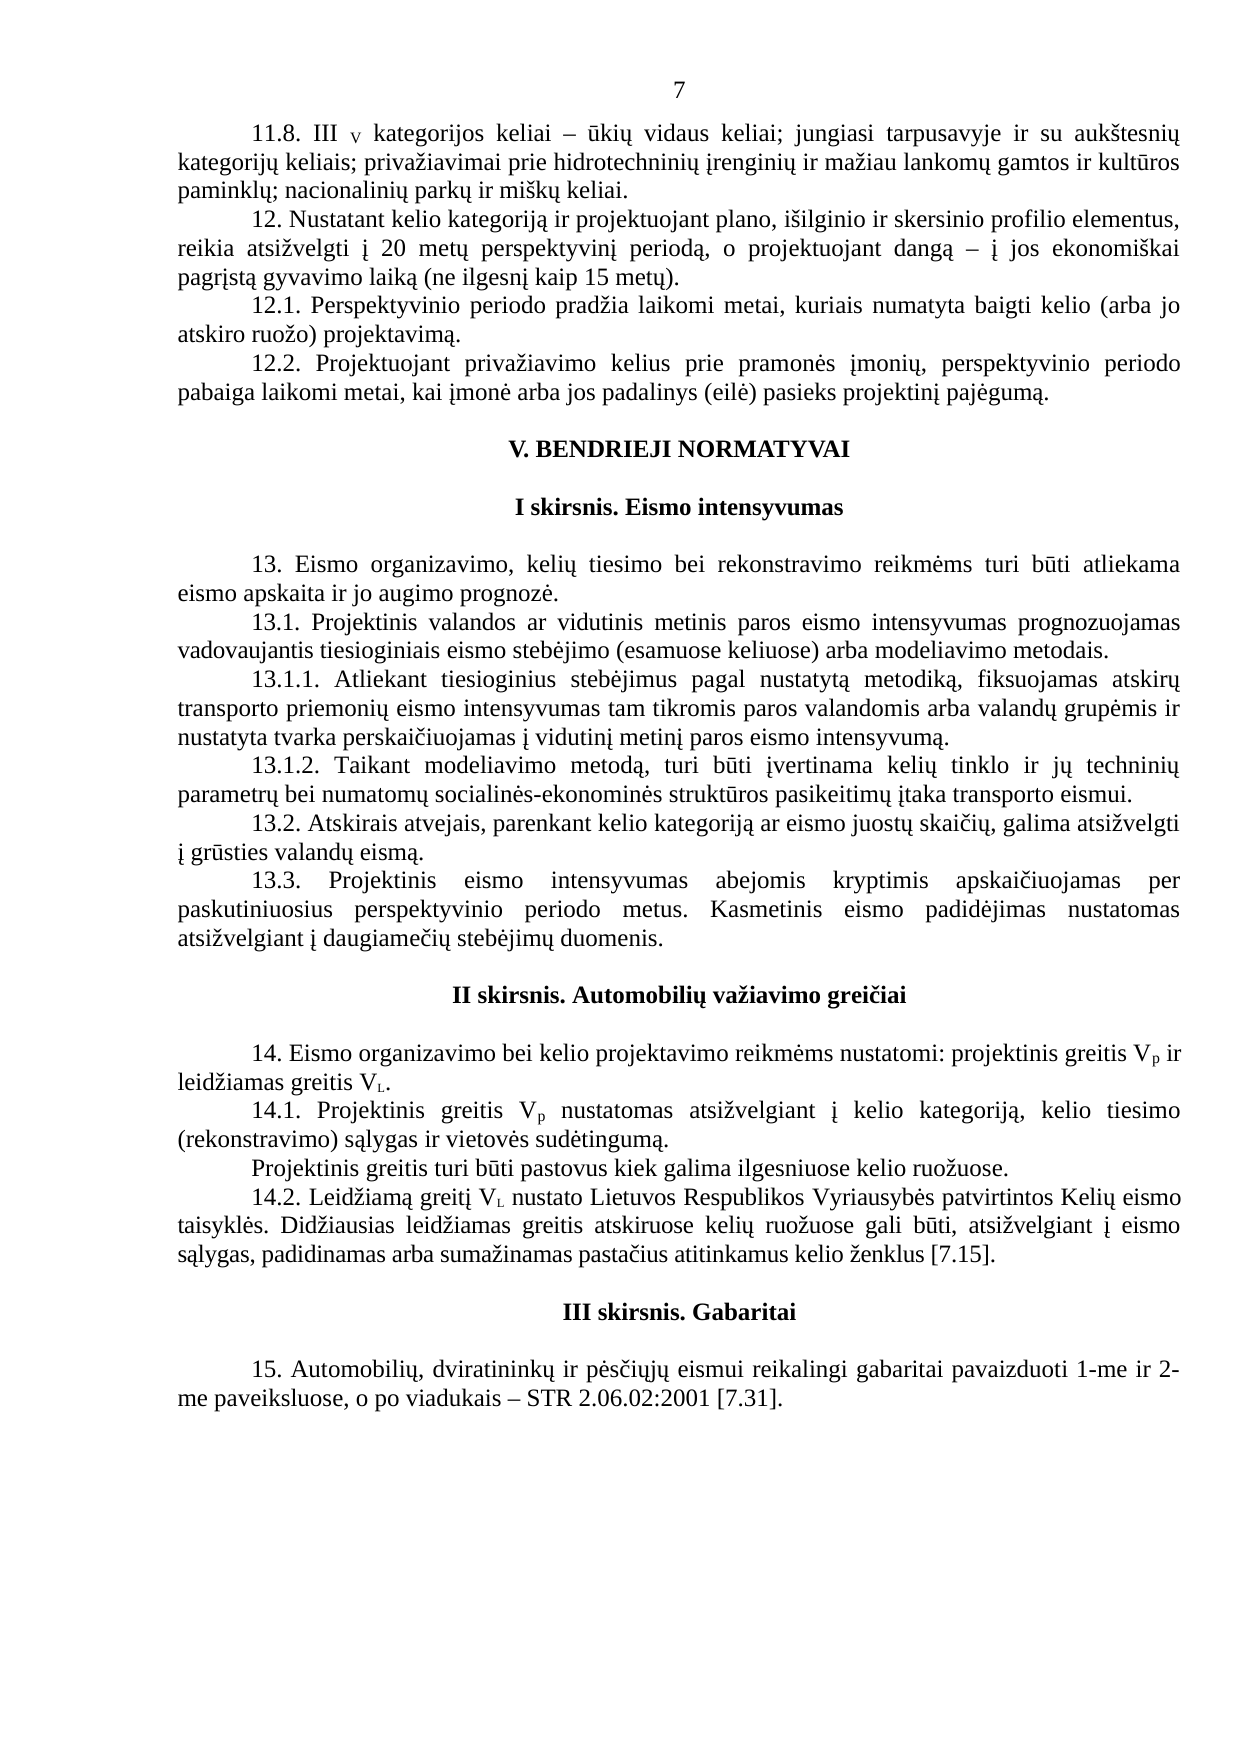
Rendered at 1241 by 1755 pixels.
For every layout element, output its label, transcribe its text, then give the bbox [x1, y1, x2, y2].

text V. Bendrieji normatyvai [177, 434, 1181, 463]
text 13. Eismo organizavimo, kelių tiesimo bei rekonstravimo reikmėms turi būti atliekama eismo apskaita ir jo augimo prognozė. [177, 549, 1181, 607]
text 11.8. III V kategorijos keliai – ūkių vidaus keliai; jungiasi tarpusavyje ir su aukštesnių kategorijų keliais; privažiavimai prie hidrotechninių įrenginių ir mažiau lankomų gamtos ir kultūros paminklų; nacionalinių parkų ir miškų keliai. [177, 118, 1181, 204]
text 15. Automobilių, dviratininkų ir pėsčiųjų eismui reikalingi gabaritai pavaizduoti 1-me ir 2-me paveiksluose, o po viadukais – STR 2.06.02:2001 [7.31]. [177, 1354, 1181, 1412]
text 13.1.2. Taikant modeliavimo metodą, turi būti įvertinama kelių tinklo ir jų techninių parametrų bei numatomų socialinės-ekonominės struktūros pasikeitimų įtaka transporto eismui. [177, 751, 1181, 808]
text 13.1.1. Atliekant tiesioginius stebėjimus pagal nustatytą metodiką, fiksuojamas atskirų transporto priemonių eismo intensyvumas tam tikromis paros valandomis arba valandų grupėmis ir nustatyta tvarka perskaičiuojamas į vidutinį metinį paros eismo intensyvumą. [177, 664, 1181, 751]
text 14.1. Projektinis greitis Vp nustatomas atsižvelgiant į kelio kategoriją, kelio tiesimo (rekonstravimo) sąlygas ir vietovės sudėtingumą. [177, 1096, 1181, 1153]
text 12. Nustatant kelio kategoriją ir projektuojant plano, išilginio ir skersinio profilio elementus, reikia atsižvelgti į 20 metų perspektyvinį periodą, o projektuojant dangą – į jos ekonomiškai pagrįstą gyvavimo laiką (ne ilgesnį kaip 15 metų). [177, 204, 1181, 291]
text 13.1. Projektinis valandos ar vidutinis metinis paros eismo intensyvumas prognozuojamas vadovaujantis tiesioginiais eismo stebėjimo (esamuose keliuose) arba modeliavimo metodais. [177, 607, 1181, 664]
text 14. Eismo organizavimo bei kelio projektavimo reikmėms nustatomi: projektinis greitis Vp ir leidžiamas greitis VL. [177, 1038, 1181, 1096]
text 12.1. Perspektyvinio periodo pradžia laikomi metai, kuriais numatyta baigti kelio (arba jo atskiro ruožo) projektavimą. [177, 291, 1181, 348]
text 14.2. Leidžiamą greitį VL nustato Lietuvos Respublikos Vyriausybės patvirtintos Kelių eismo taisyklės. Didžiausias leidžiamas greitis atskiruose kelių ruožuose gali būti, atsižvelgiant į eismo sąlygas, padidinamas arba sumažinamas pastačius atitinkamus kelio ženklus [7.15]. [177, 1182, 1181, 1268]
text Projektinis greitis turi būti pastovus kiek galima ilgesniuose kelio ruožuose. [177, 1153, 1181, 1182]
text I skirsnis. Eismo intensyvumas [177, 492, 1181, 521]
text 13.3. Projektinis eismo intensyvumas abejomis kryptimis apskaičiuojamas per paskutiniuosius perspektyvinio periodo metus. Kasmetinis eismo padidėjimas nustatomas atsižvelgiant į daugiamečių stebėjimų duomenis. [177, 866, 1181, 952]
text 12.2. Projektuojant privažiavimo kelius prie pramonės įmonių, perspektyvinio periodo pabaiga laikomi metai, kai įmonė arba jos padalinys (eilė) pasieks projektinį pajėgumą. [177, 348, 1181, 406]
text II skirsnis. Automobilių važiavimo greičiai [177, 981, 1181, 1009]
text 13.2. Atskirais atvejais, parenkant kelio kategoriją ar eismo juostų skaičių, galima atsižvelgti į grūsties valandų eismą. [177, 808, 1181, 866]
text III skirsnis. Gabaritai [177, 1297, 1181, 1326]
